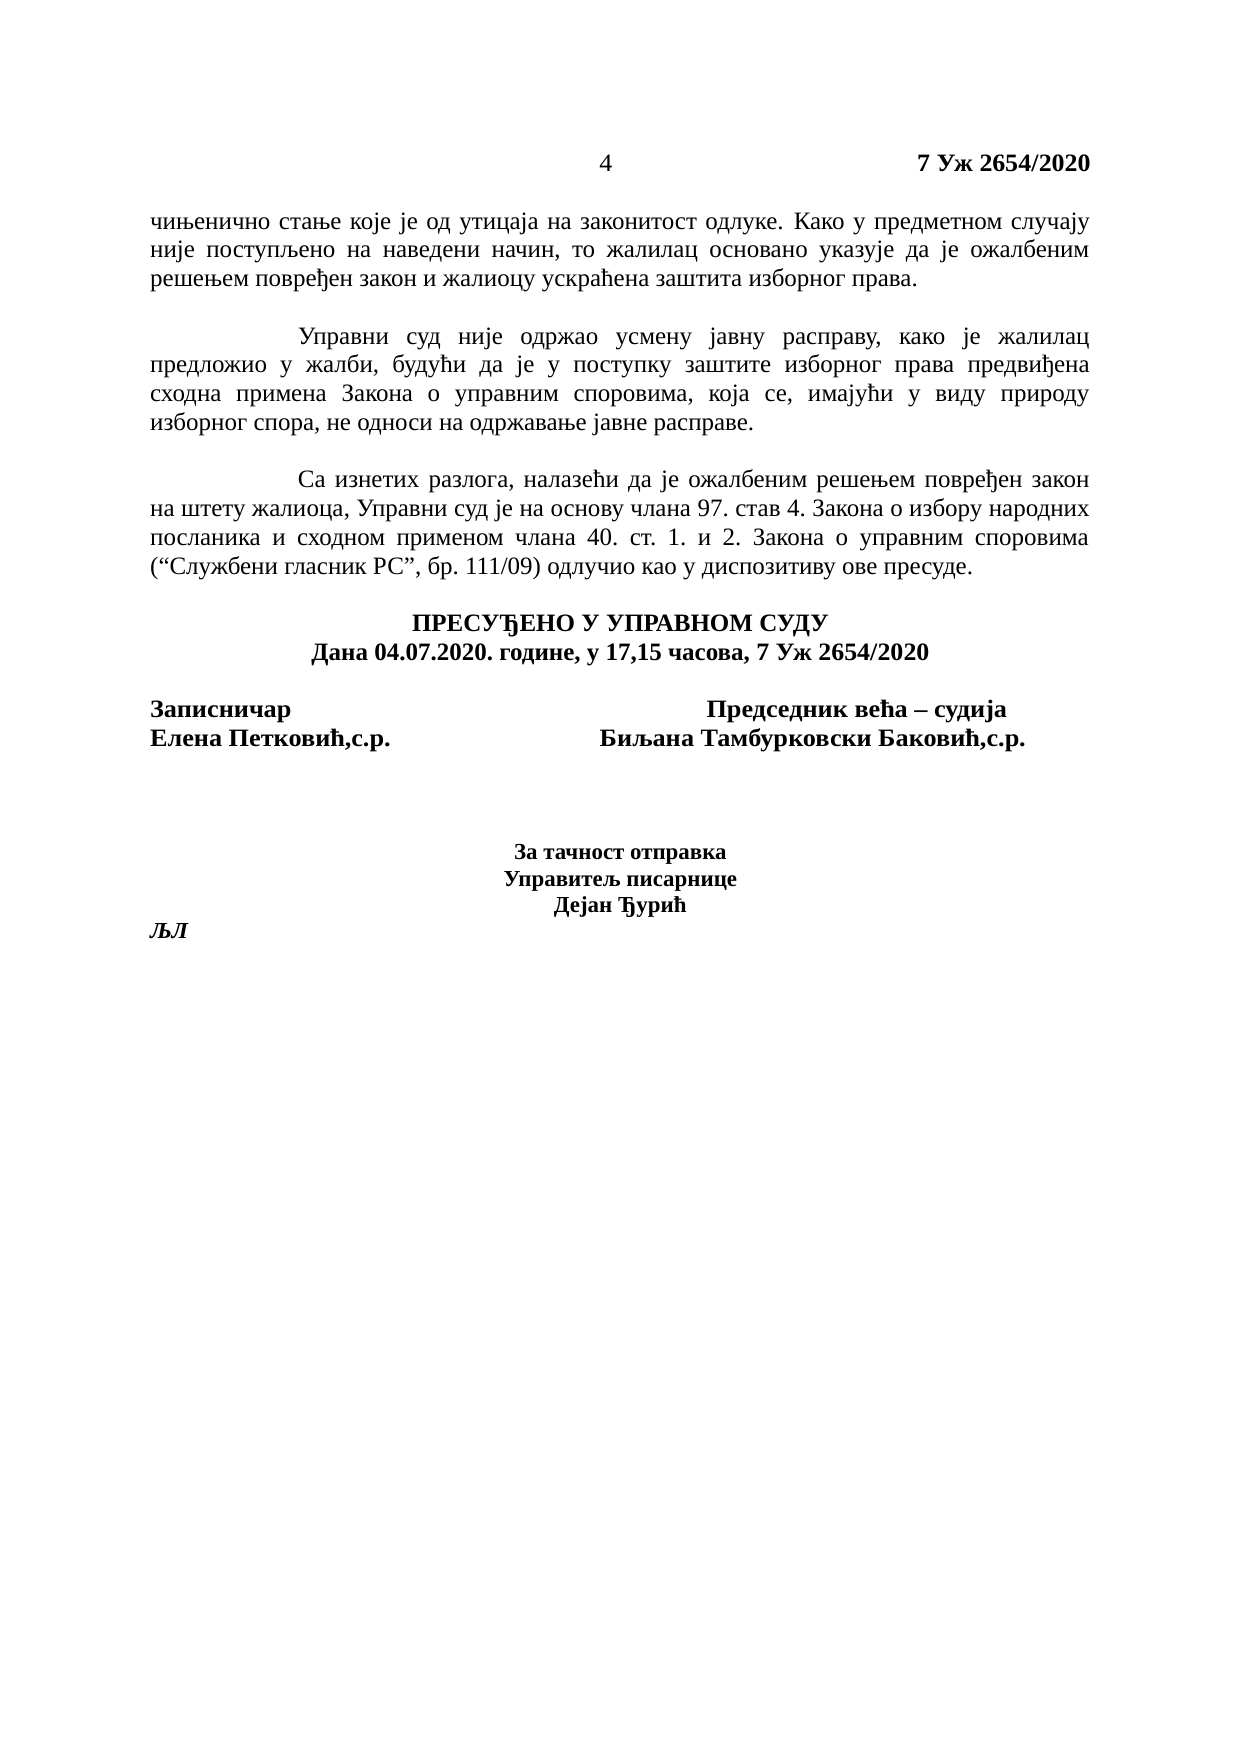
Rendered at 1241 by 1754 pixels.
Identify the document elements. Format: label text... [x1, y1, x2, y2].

text Записничар Председник већа – судија [150, 694, 1090, 723]
text чињенично стање које је од утицаја на законитост одлуке. Како у предметном случају није поступљено на наведени начин, то жалилац основано указује да је ожалбеним решењем повређен закон и жалиоцу ускраћена заштита изборног права. [150, 206, 1090, 292]
text Дејан Ђурић [150, 891, 1090, 917]
text Са изнетих разлога, налазећи да је ожалбеним решењем повређен закон на штету жалиоца, Управни суд је на основу члана 97. став 4. Закона о избору народних посланика и сходном применом члана 40. ст. 1. и 2. Закона о управним споровима (“Службени гласник РС”, бр. 111/09) одлучио као у диспозитиву ове пресуде. [150, 464, 1090, 579]
text ЉЛ [150, 917, 1090, 944]
text За тачност отправка [150, 838, 1090, 865]
text Управни суд није одржао усмену јавну расправу, како је жалилац предложио у жалби, будући да је у поступку заштите изборног права предвиђена сходна примена Закона о управним споровима, која се, имајући у виду природу изборног спора, не односи на одржавање јавне расправе. [150, 321, 1090, 436]
text Елена Петковић,с.р. Биљана Тамбурковски Баковић,с.р. [150, 723, 1090, 752]
text Управитељ писарнице [150, 865, 1090, 891]
text Дана 04.07.2020. године, у 17,15 часова, 7 Уж 2654/2020 [150, 637, 1090, 666]
text ПРЕСУЂЕНО У УПРАВНОМ СУДУ [150, 608, 1090, 637]
